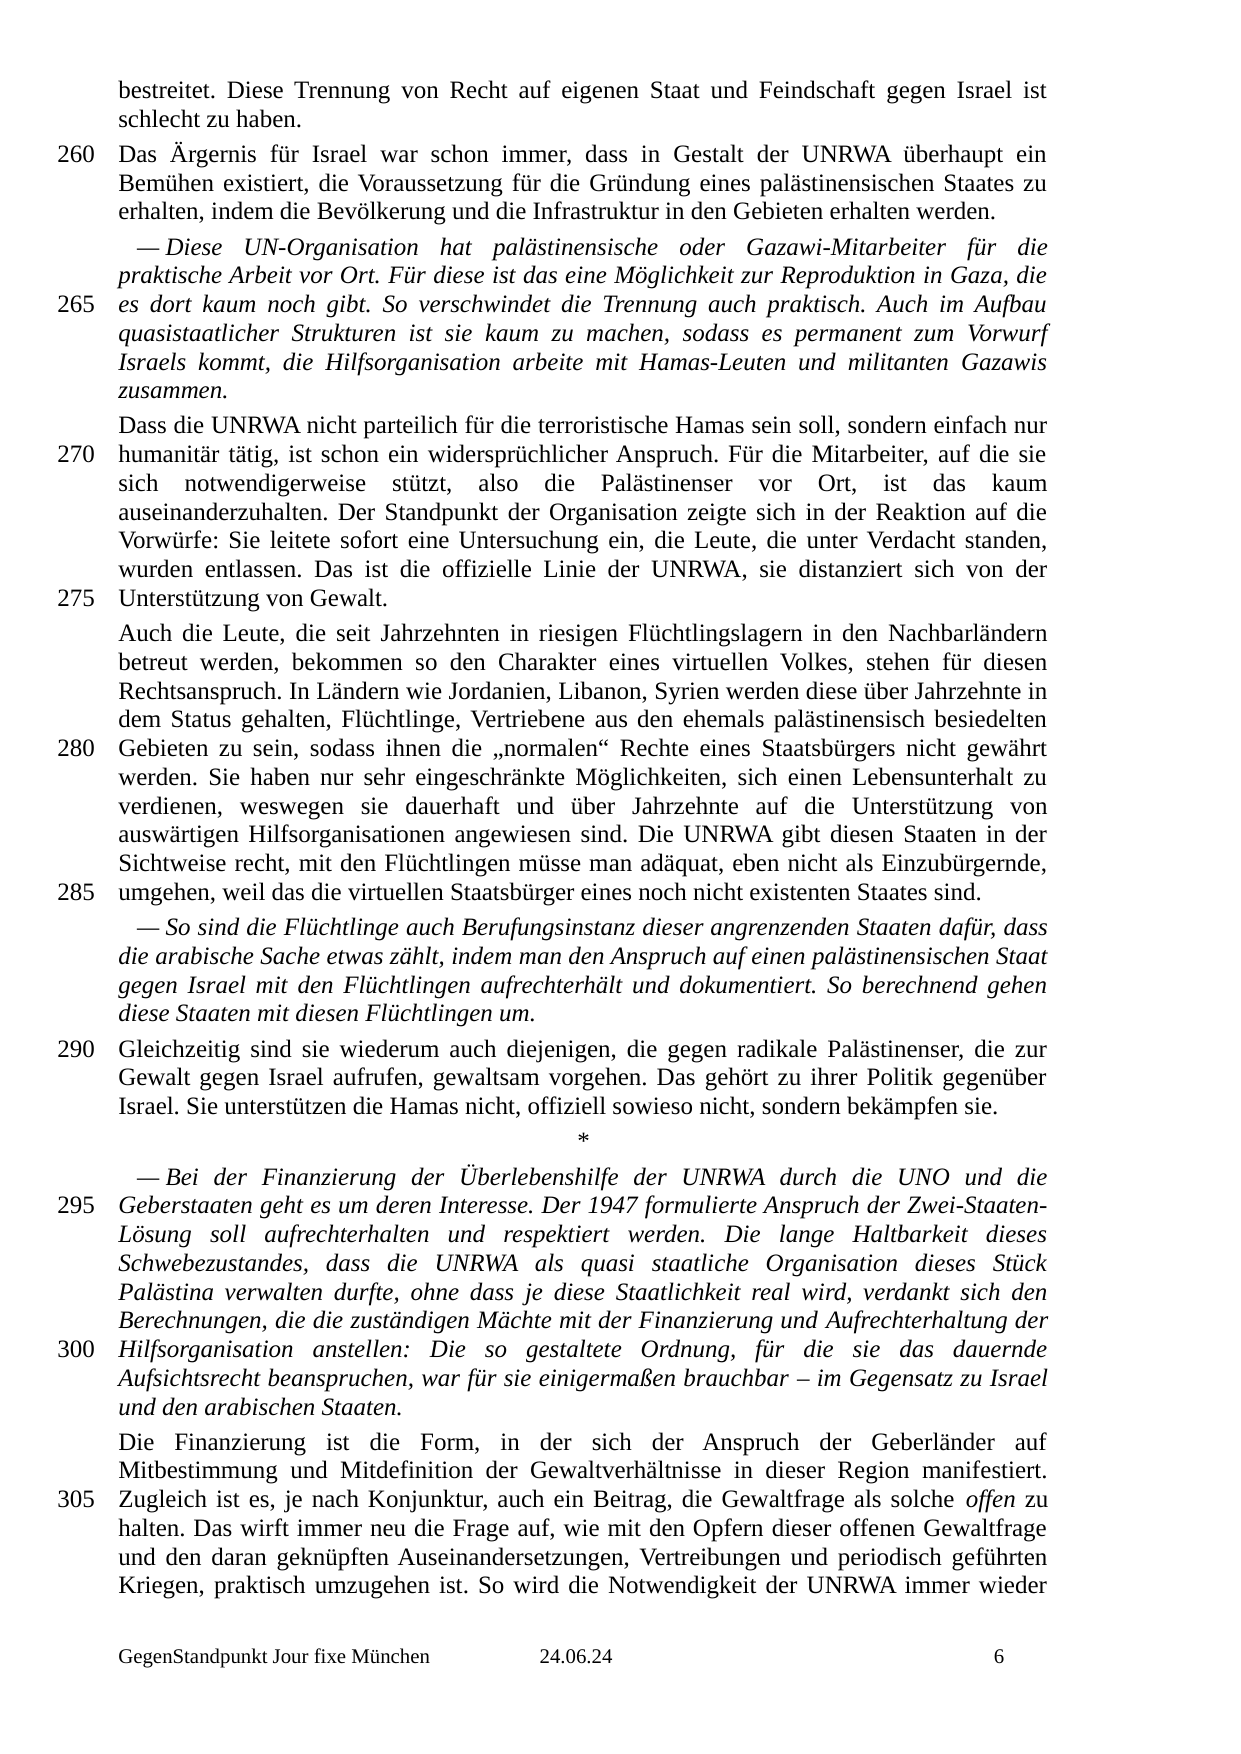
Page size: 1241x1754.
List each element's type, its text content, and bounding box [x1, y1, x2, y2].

text Dass die UNRWA nicht parteilich für die terroristische Hamas sein soll, sondern einfach nur humanitär tätig, ist schon ein widersprüchlicher Anspruch. Für die Mitarbeiter, auf die sie sich notwendigerweise stützt, also die Palästinenser vor Ort, ist das kaum auseinanderzuhalten. Der Standpunkt der Organisation zeigte sich in der Reaktion auf die Vorwürfe: Sie leitete sofort eine Untersuchung ein, die Leute, die unter Verdacht standen, wurden entlassen. Das ist die offizielle Linie der UNRWA, sie distanziert sich von der Unterstützung von Gewalt. [118, 411, 1048, 612]
text — Diese UN-Organisation hat palästinensische oder Gazawi-Mitarbeiter für die praktische Arbeit vor Ort. Für diese ist das eine Möglichkeit zur Reproduktion in Gaza, die es dort kaum noch gibt. So verschwindet die Trennung auch praktisch. Auch im Aufbau quasistaatlicher Strukturen ist sie kaum zu machen, sodass es permanent zum Vorwurf Israels kommt, die Hilfsorganisation arbeite mit Hamas-Leuten und militanten Gazawis zusammen. [118, 232, 1048, 404]
text Auch die Leute, die seit Jahrzehnten in riesigen Flüchtlingslagern in den Nachbarländern betreut werden, bekommen so den Charakter eines virtuellen Volkes, stehen für diesen Rechtsanspruch. In Ländern wie Jordanien, Libanon, Syrien werden diese über Jahrzehnte in dem Status gehalten, Flüchtlinge, Vertriebene aus den ehemals palästinensisch besiedelten Gebieten zu sein, sodass ihnen die „normalen“ Rechte eines Staatsbürgers nicht gewährt werden. Sie haben nur sehr eingeschränkte Möglichkeiten, sich einen Lebensunterhalt zu verdienen, weswegen sie dauerhaft und über Jahrzehnte auf die Unterstützung von auswärtigen Hilfsorganisationen angewiesen sind. Die UNRWA gibt diesen Staaten in der Sichtweise recht, mit den Flüchtlingen müsse man adäquat, eben nicht als Einzubürgernde, umgehen, weil das die virtuellen Staatsbürger eines noch nicht existenten Staates sind. [118, 618, 1048, 906]
text bestreitet. Diese Trennung von Recht auf eigenen Staat und Feindschaft gegen Israel ist schlecht zu haben. [118, 75, 1048, 132]
text * [118, 1126, 1048, 1155]
text — Bei der Finanzierung der Überlebenshilfe der UNRWA durch die UNO und die Geberstaaten geht es um deren Interesse. Der 1947 formulierte Anspruch der Zwei-Staaten-Lösung soll aufrechterhalten und respektiert werden. Die lange Haltbarkeit dieses Schwebezustandes, dass die UNRWA als quasi staatliche Organisation dieses Stück Palästina verwalten durfte, ohne dass je diese Staatlichkeit real wird, verdankt sich den Berechnungen, die die zuständigen Mächte mit der Finanzierung und Aufrechterhaltung der Hilfsorganisation anstellen: Die so gestaltete Ordnung, für die sie das dauernde Aufsichtsrecht beanspruchen, war für sie einigermaßen brauchbar – im Gegensatz zu Israel und den arabischen Staaten. [118, 1162, 1048, 1420]
text Die Finanzierung ist die Form, in der sich der Anspruch der Geberländer auf Mitbestimmung und Mitdefinition der Gewaltverhältnisse in dieser Region manifestiert. Zugleich ist es, je nach Konjunktur, auch ein Beitrag, die Gewaltfrage als solche offen zu halten. Das wirft immer neu die Frage auf, wie mit den Opfern dieser offenen Gewaltfrage und den daran geknüpften Auseinandersetzungen, Vertreibungen und periodisch geführten Kriegen, praktisch umzugehen ist. So wird die Notwendigkeit der UNRWA immer wieder [118, 1427, 1048, 1599]
text Das Ärgernis für Israel war schon immer, dass in Gestalt der UNRWA überhaupt ein Bemühen existiert, die Voraussetzung für die Gründung eines palästinensischen Staates zu erhalten, indem die Bevölkerung und die Infrastruktur in den Gebieten erhalten werden. [118, 139, 1048, 225]
text Gleichzeitig sind sie wiederum auch diejenigen, die gegen radikale Palästinenser, die zur Gewalt gegen Israel aufrufen, gewaltsam vorgehen. Das gehört zu ihrer Politik gegenüber Israel. Sie unterstützen die Hamas nicht, offiziell sowieso nicht, sondern bekämpfen sie. [118, 1034, 1048, 1120]
text — So sind die Flüchtlinge auch Berufungsinstanz dieser angrenzenden Staaten dafür, dass die arabische Sache etwas zählt, indem man den Anspruch auf einen palästinensischen Staat gegen Israel mit den Flüchtlingen aufrechterhält und dokumentiert. So berechnend gehen diese Staaten mit diesen Flüchtlingen um. [118, 912, 1048, 1027]
